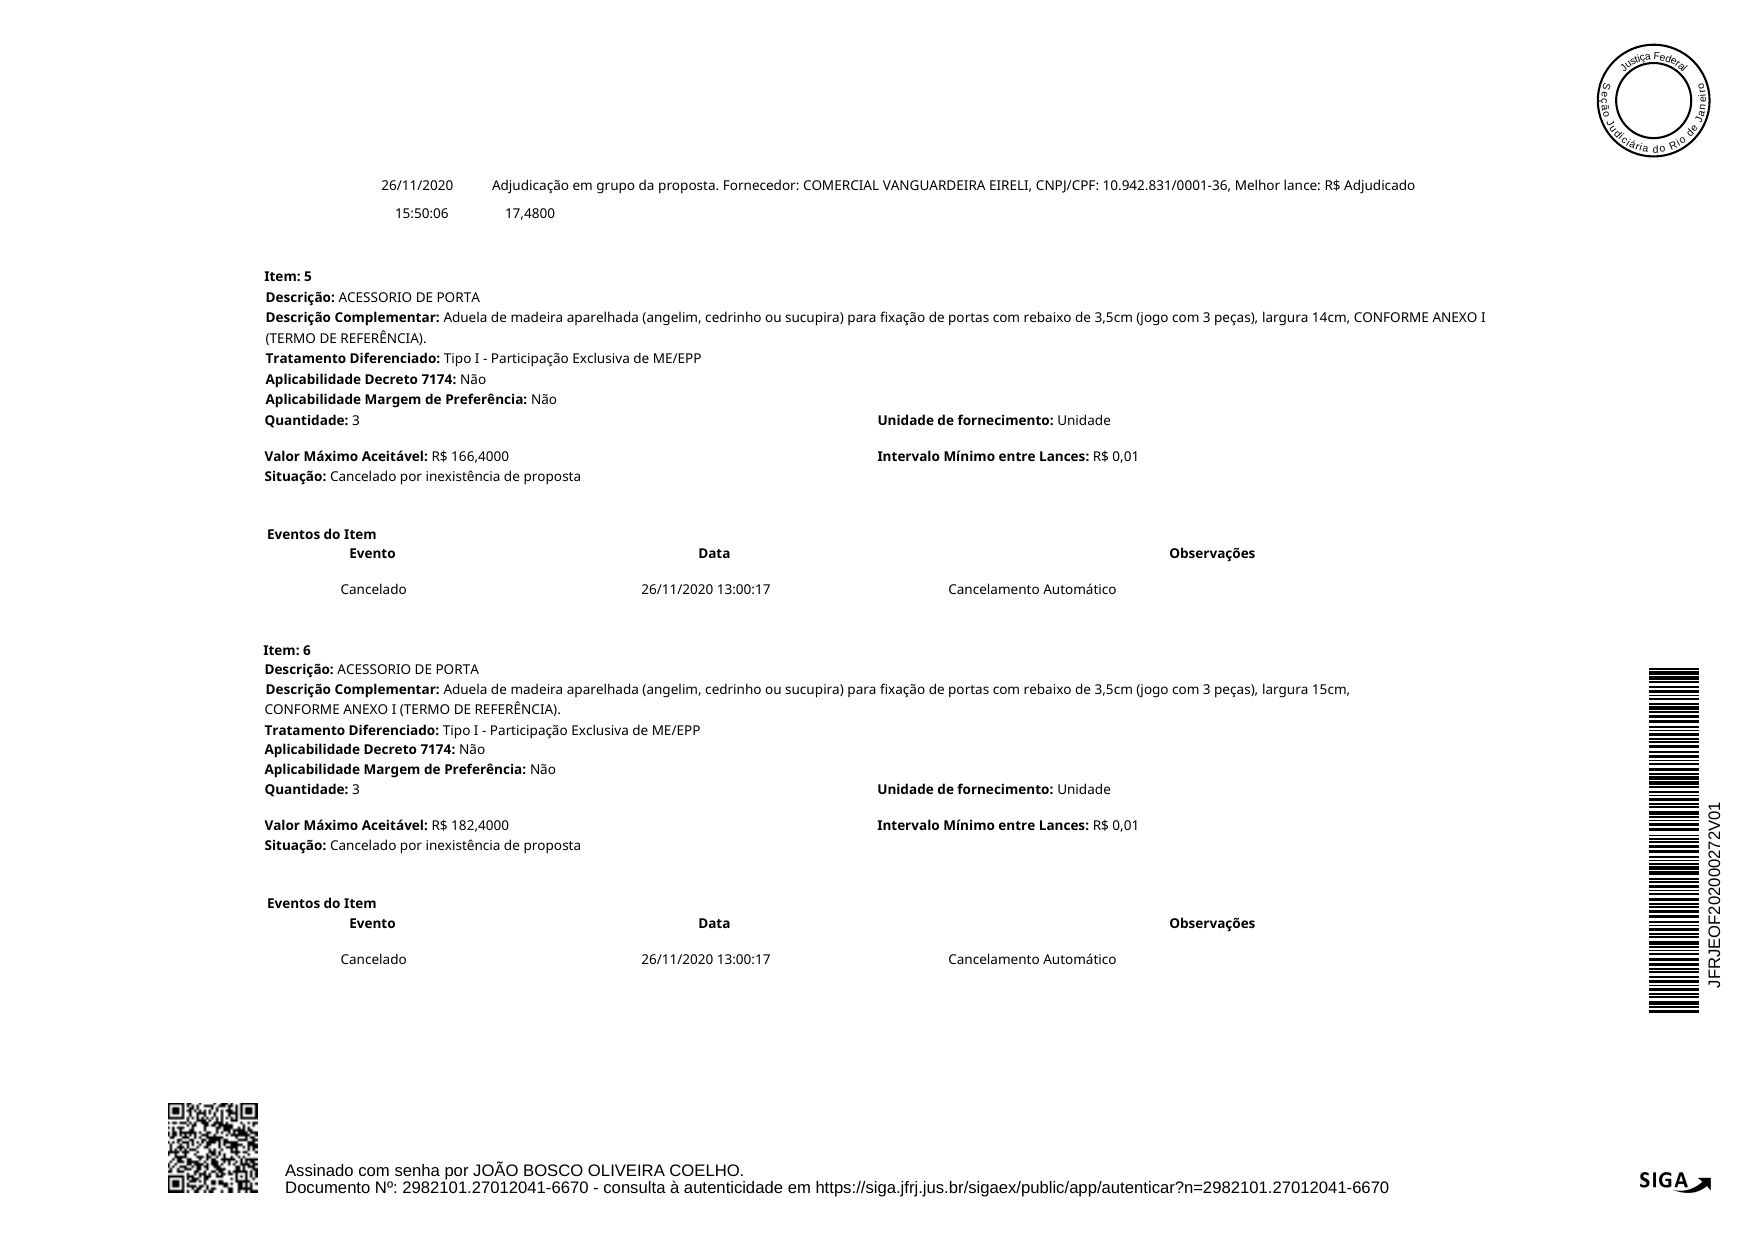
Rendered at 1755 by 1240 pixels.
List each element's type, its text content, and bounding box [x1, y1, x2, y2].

table_cell Evento [263, 544, 641, 580]
table_cell Quantidade: 3 [263, 780, 641, 816]
table_cell 26/11/2020 13:00:17 [641, 580, 877, 680]
text Descrição Complementar: Aduela de madeira aparelhada (angelim, cedrinho ou sucupira) para fixação de portas com rebaixo de 3,5cm (jogo com 3 peças), largura 14cm, CONFORME ANEXO I (TERMO DE REFERÊNCIA). [265, 308, 1487, 347]
table_cell [877, 544, 1169, 580]
table_cell Cancelamento Automático [877, 580, 1169, 680]
table_cell Data [641, 914, 845, 950]
text Tratamento Diferenciado: Tipo I - Participação Exclusiva de ME/EPP [265, 349, 1487, 367]
table_cell Observações [1169, 914, 1265, 950]
text Aplicabilidade Margem de Preferência: Não [265, 390, 1487, 408]
table_header Quantidade: 3 [263, 410, 641, 447]
table_cell Cancelado Item: 6 Descrição: ACESSORIO DE PORTA [263, 580, 641, 680]
table_cell Cancelado [263, 950, 641, 1067]
table_cell Unidade de fornecimento: Unidade [845, 780, 1265, 816]
text Descrição: ACESSORIO DE PORTA [265, 288, 1487, 306]
table_cell Cancelamento Automático [845, 950, 1169, 1067]
table_cell [641, 780, 845, 816]
table_header CONFORME ANEXO I (TERMO DE REFERÊNCIA). Tratamento Diferenciado: Tipo I - Participação Exclusiva de ME/EPP [263, 700, 845, 740]
table_cell Intervalo Mínimo entre Lances: R$ 0,01 [845, 816, 1265, 913]
table_cell Observações [1169, 544, 1265, 580]
table_header [845, 700, 1265, 780]
table_header Unidade de fornecimento: Unidade [877, 410, 1265, 447]
table_cell 26/11/2020 13:00:17 [641, 950, 845, 1067]
table_cell Evento [263, 914, 641, 950]
table_cell Valor Máximo Aceitável: R$ 182,4000 Situação: Cancelado por inexistência de proposta Eventos do Item [263, 816, 641, 913]
text Descrição Complementar: Aduela de madeira aparelhada (angelim, cedrinho ou sucupira) para fixação de portas com rebaixo de 3,5cm (jogo com 3 peças), largura 15cm, [265, 680, 1487, 698]
table_cell [641, 740, 845, 780]
table_cell [1169, 580, 1265, 680]
text 15:50:06 17,4800 [263, 196, 1487, 224]
table_cell Aplicabilidade Decreto 7174: Não Aplicabilidade Margem de Preferência: Não [263, 740, 641, 780]
text Aplicabilidade Decreto 7174: Não [265, 369, 1487, 388]
text 26/11/2020 Adjudicação em grupo da proposta. Fornecedor: COMERCIAL VANGUARDEIRA EIRELI, CNPJ/CPF: 10.942.831/0001-36, Melhor lance: R$ Adjudicado [267, 176, 1487, 194]
text Item: 5 [264, 267, 1487, 286]
table_cell [1169, 950, 1265, 1067]
table_header [641, 410, 877, 447]
table_cell [845, 914, 1169, 950]
table_cell [641, 447, 877, 544]
table_cell Valor Máximo Aceitável: R$ 166,4000 Situação: Cancelado por inexistência de proposta Eventos do Item [263, 447, 641, 544]
table_cell Data [641, 544, 877, 580]
table_cell Intervalo Mínimo entre Lances: R$ 0,01 [877, 447, 1265, 544]
table_cell [641, 816, 845, 913]
